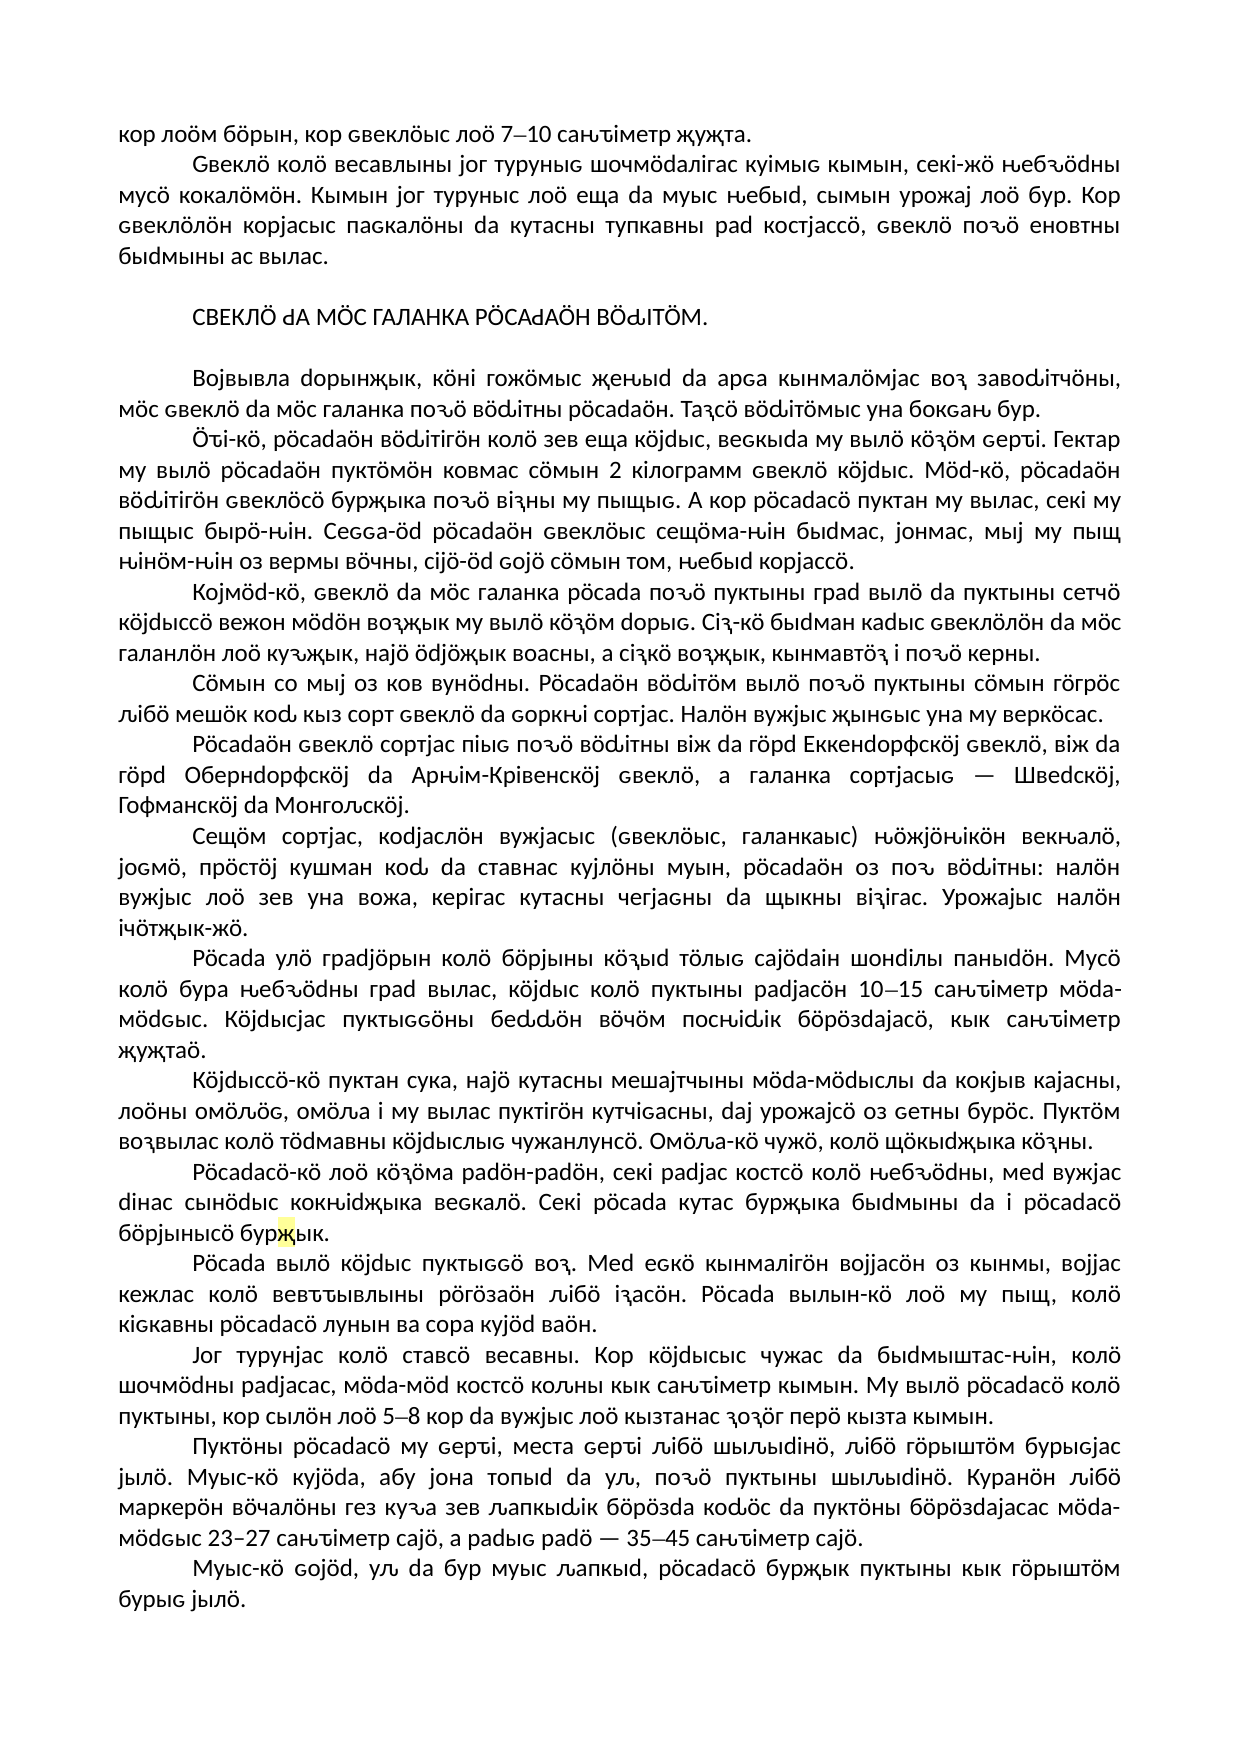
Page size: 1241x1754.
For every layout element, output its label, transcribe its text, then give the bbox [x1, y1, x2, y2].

text Сещӧм сортјас, коԁјаслӧн вужјасыс (ԍвеклӧыс, галанкаыс) ԋӧжјӧԋікӧн векԋалӧ, јоԍмӧ, прӧстӧј кушман коԃ ԁа ставнас кујлӧны муын, рӧсаԁаӧн оз поԅ вӧԃітны: налӧн вужјыс лоӧ зев уна вожа, керігас кутасны чегјаԍны ԁа щыкны віԇігас. Урожајыс налӧн ічӧтҗык-жӧ. [118, 820, 1122, 942]
text Рӧсаԁасӧ-кӧ лоӧ кӧԇӧма раԁӧн-раԁӧн, секі раԁјас костсӧ колӧ ԋебԅӧԁны, меԁ вужјас ԁінас сынӧԁыс кокԋіԁҗыка веԍкалӧ. Секі рӧсаԁа кутас бурҗыка быԁмыны ԁа і рӧсаԁасӧ бӧрјынысӧ бурҗык. [118, 1156, 1122, 1247]
text Јог турунјас колӧ ставсӧ весавны. Кор кӧјԁысыс чужас ԁа быԁмыштас-ԋін, колӧ шочмӧԁны раԁјасас, мӧԁа-мӧԁ костсӧ коԉны кык саԋԏіметр кымын. Му вылӧ рӧсаԁасӧ колӧ пуктыны, кор сылӧн лоӧ 5–8 кор ԁа вужјыс лоӧ кызтанас ԇоԇӧг перӧ кызта кымын. [118, 1339, 1122, 1431]
text Рӧсаԁа вылӧ кӧјԁыс пуктыԍԍӧ воԇ. Меԁ еԍкӧ кынмалігӧн војјасӧн оз кынмы, војјас кежлас колӧ вевԏԏывлыны рӧгӧзаӧн ԉібӧ іԇасӧн. Рӧсаԁа вылын-кӧ лоӧ му пыщ, колӧ кіԍкавны рӧсаԁасӧ лунын ва сора кујӧԁ ваӧн. [118, 1247, 1122, 1339]
text Рӧсаԁаӧн ԍвеклӧ сортјас піыԍ поԅӧ вӧԃітны віж ԁа гӧрԁ Еккенԁорфскӧј ԍвеклӧ, віж ԁа гӧрԁ Обернԁорфскӧј ԁа Арԋім-Крівенскӧј ԍвеклӧ, а галанка сортјасыԍ — Швеԁскӧј, Гофманскӧј ԁа Монгоԉскӧј. [118, 728, 1122, 820]
text кор лоӧм бӧрын, кор ԍвеклӧыс лоӧ 7–10 саԋԏіметр җуҗта. [118, 118, 1122, 149]
text Ԍвеклӧ колӧ весавлыны јог туруныԍ шочмӧԁалігас куімыԍ кымын, секі-жӧ ԋебԅӧԁны мусӧ кокалӧмӧн. Кымын јог туруныс лоӧ еща ԁа муыс ԋебыԁ, сымын урожај лоӧ бур. Кор ԍвеклӧлӧн корјасыс паԍкалӧны ԁа кутасны тупкавны раԁ костјассӧ, ԍвеклӧ поԅӧ еновтны быԁмыны ас вылас. [118, 149, 1122, 271]
text Којмӧԁ-кӧ, ԍвеклӧ ԁа мӧс галанка рӧсаԁа поԅӧ пуктыны граԁ вылӧ ԁа пуктыны сетчӧ кӧјԁыссӧ вежон мӧԁӧн воԇҗык му вылӧ кӧԇӧм ԁорыԍ. Сіԇ-кӧ быԁман каԁыс ԍвеклӧлӧн ԁа мӧс галанлӧн лоӧ куԅҗык, најӧ ӧԁјӧҗык воасны, а сіԇкӧ воԇҗык, кынмавтӧԇ і поԅӧ керны. [118, 576, 1122, 667]
text Пуктӧны рӧсаԁасӧ му ԍерԏі, места ԍерԏі ԉібӧ шыԉыԁінӧ, ԉібӧ гӧрыштӧм бурыԍјас јылӧ. Муыс-кӧ кујӧԁа, абу јона топыԁ ԁа уԉ, поԅӧ пуктыны шыԉыԁінӧ. Куранӧн ԉібӧ маркерӧн вӧчалӧны гез куԅа зев ԉапкыԃік бӧрӧзԁа коԃӧс ԁа пуктӧны бӧрӧзԁајасас мӧԁа-мӧԁԍыс 23–27 саԋԏіметр сајӧ, а раԁыԍ раԁӧ — 35–45 саԋԏіметр сајӧ. [118, 1431, 1122, 1553]
text Сӧмын со мыј оз ков вунӧԁны. Рӧсаԁаӧн вӧԃітӧм вылӧ поԅӧ пуктыны сӧмын гӧгрӧс ԉібӧ мешӧк коԃ кыз сорт ԍвеклӧ ԁа ԍоркԋі сортјас. Налӧн вужјыс җынԍыс уна му веркӧсас. [118, 667, 1122, 728]
text Војвывла ԁорынҗык, кӧні гожӧмыс җеԋыԁ ԁа арԍа кынмалӧмјас воԇ завоԃітчӧны, мӧс ԍвеклӧ ԁа мӧс галанка поԅӧ вӧԃітны рӧсаԁаӧн. Таԇсӧ вӧԃітӧмыс уна бокԍаԋ бур. [118, 362, 1122, 423]
text СВЕКЛӦ ԀА МӦС ГАЛАНКА РӦСАԀАӦН ВӦԂІТӦМ. [118, 301, 1122, 332]
text Рӧсаԁа улӧ граԁјӧрын колӧ бӧрјыны кӧԇыԁ тӧлыԍ сајӧԁаін шонԁілы паныԁӧн. Мусӧ колӧ бура ԋебԅӧԁны граԁ вылас, кӧјԁыс колӧ пуктыны раԁјасӧн 10–15 саԋԏіметр мӧԁа-мӧԁԍыс. Кӧјԁысјас пуктыԍԍӧны беԃԃӧн вӧчӧм посԋіԃік бӧрӧзԁајасӧ, кык саԋԏіметр җуҗтаӧ. [118, 942, 1122, 1064]
text Кӧјԁыссӧ-кӧ пуктан сука, најӧ кутасны мешајтчыны мӧԁа-мӧԁыслы ԁа кокјыв кајасны, лоӧны омӧԉӧԍ, омӧԉа і му вылас пуктігӧн кутчіԍасны, ԁај урожајсӧ оз ԍетны бурӧс. Пуктӧм воԇвылас колӧ тӧԁмавны кӧјԁыслыԍ чужанлунсӧ. Омӧԉа-кӧ чужӧ, колӧ щӧкыԁҗыка кӧԇны. [118, 1064, 1122, 1156]
text Ӧԏі-кӧ, рӧсаԁаӧн вӧԃітігӧн колӧ зев еща кӧјԁыс, веԍкыԁа му вылӧ кӧԇӧм ԍерԏі. Гектар му вылӧ рӧсаԁаӧн пуктӧмӧн ковмас сӧмын 2 кілограмм ԍвеклӧ кӧјԁыс. Мӧԁ-кӧ, рӧсаԁаӧн вӧԃітігӧн ԍвеклӧсӧ бурҗыка поԅӧ віԇны му пыщыԍ. А кор рӧсаԁасӧ пуктан му вылас, секі му пыщыс бырӧ-ԋін. Сеԍԍа-ӧԁ рӧсаԁаӧн ԍвеклӧыс сещӧма-ԋін быԁмас, јонмас, мыј му пыщ ԋінӧм-ԋін оз вермы вӧчны, сіјӧ-ӧԁ ԍојӧ сӧмын том, ԋебыԁ корјассӧ. [118, 423, 1122, 576]
text Муыс-кӧ ԍојӧԁ, уԉ ԁа бур муыс ԉапкыԁ, рӧсаԁасӧ бурҗык пуктыны кык гӧрыштӧм бурыԍ јылӧ. [118, 1553, 1122, 1614]
